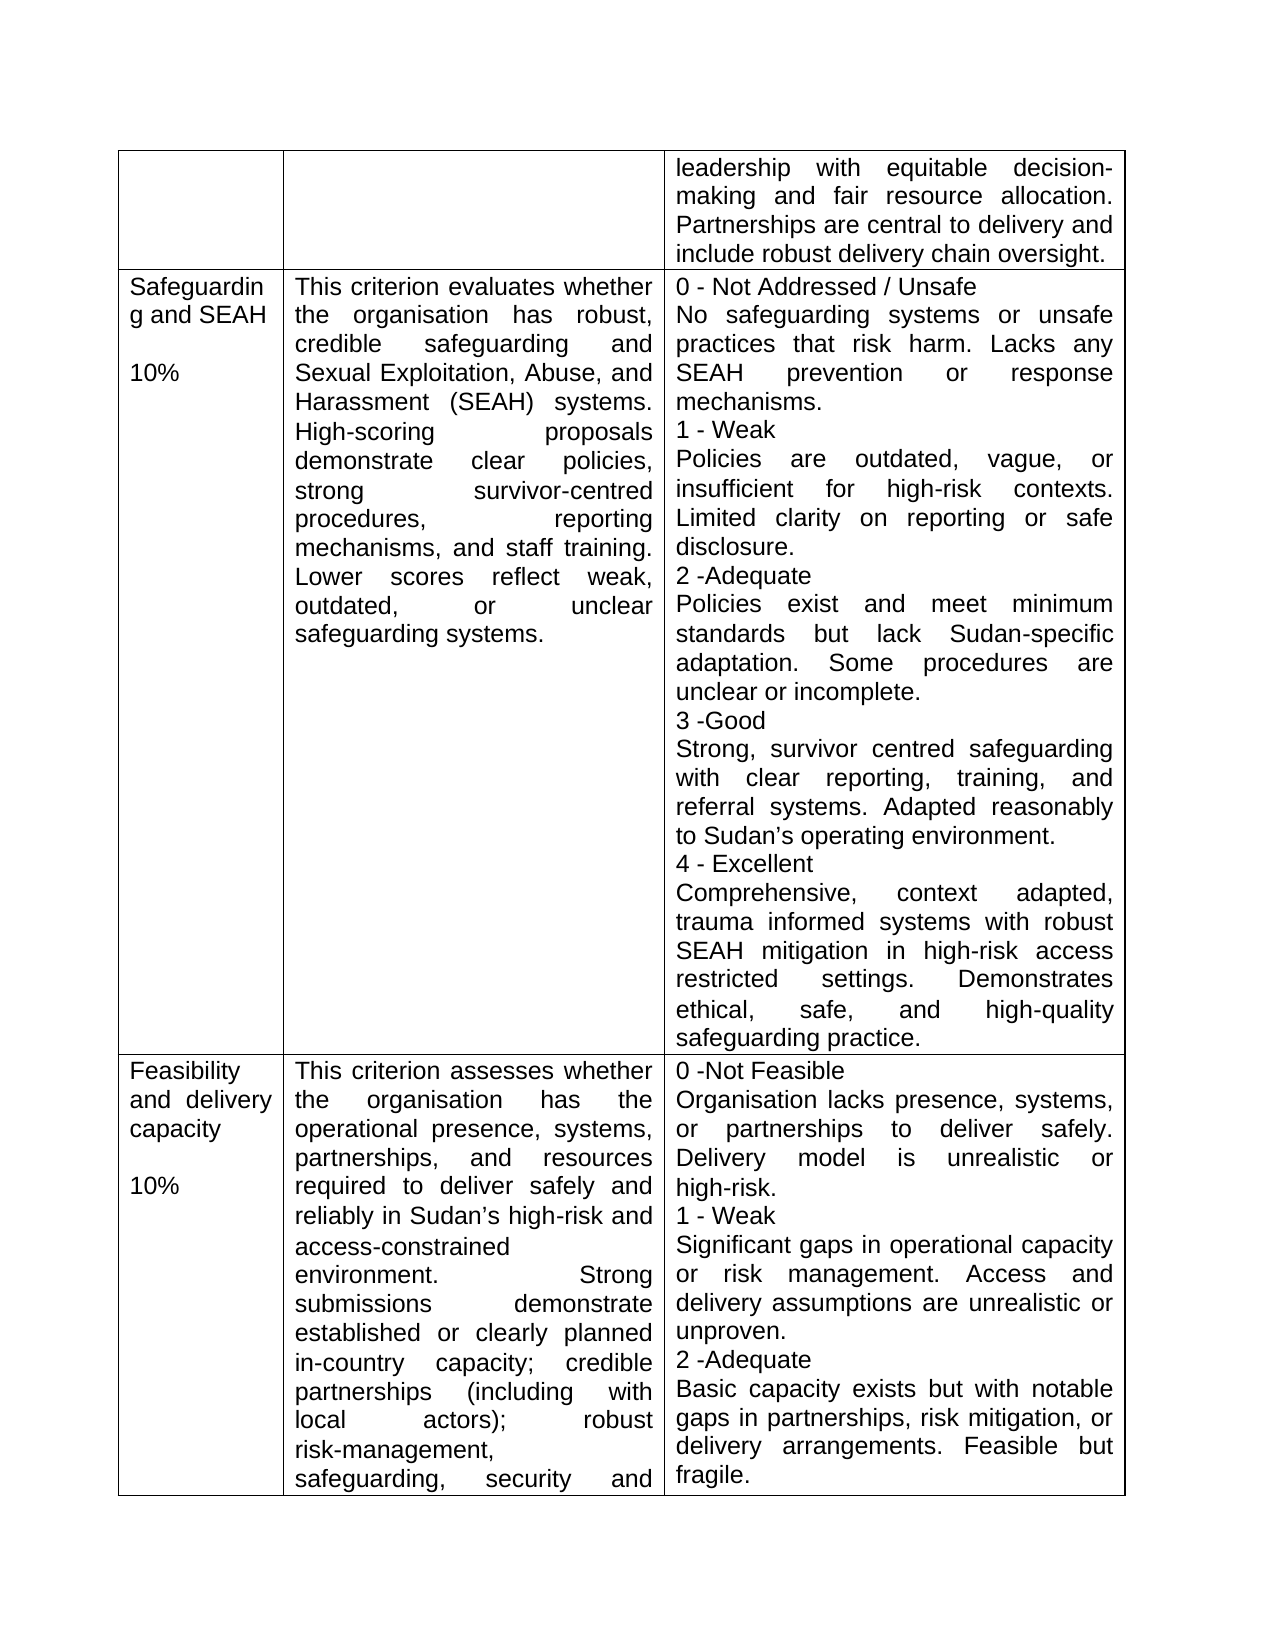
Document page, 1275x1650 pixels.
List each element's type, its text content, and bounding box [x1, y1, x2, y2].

table_cell [119, 151, 283, 269]
table_cell Safeguarding and SEAH 10% [119, 270, 283, 1054]
table_cell leadership with equitable decision-making and fair resource allocation. Partnerships are central to delivery and include robust delivery chain oversight. [665, 151, 1124, 269]
table_cell [284, 151, 664, 269]
table_cell Feasibility and delivery capacity 10% [119, 1055, 283, 1494]
table_cell 0 - Not Addressed / Unsafe No safeguarding systems or unsafe practices that risk harm. Lacks any SEAH prevention or response mechanisms. 1 - Weak Policies are outdated, vague, or insufficient for high‑risk contexts. Limited clarity on reporting or safe disclosure. 2 -Adequate Policies exist and meet minimum standards but lack Sudan‑specific adaptation. Some procedures are unclear or incomplete. 3 -Good Strong, survivor centred safeguarding with clear reporting, training, and referral systems. Adapted reasonably to Sudan’s operating environment. 4 - Excellent Comprehensive, context adapted, trauma informed systems with robust SEAH mitigation in high-risk access restricted settings. Demonstrates ethical, safe, and high‑quality safeguarding practice. [665, 270, 1124, 1054]
table_cell 0 -Not Feasible Organisation lacks presence, systems, or partnerships to deliver safely. Delivery model is unrealistic or high‑risk. 1 - Weak Significant gaps in operational capacity or risk management. Access and delivery assumptions are unrealistic or unproven. 2 -Adequate Basic capacity exists but with notable gaps in partnerships, risk mitigation, or delivery arrangements. Feasible but fragile. [665, 1055, 1124, 1494]
table_cell This criterion evaluates whether the organisation has robust, credible safeguarding and Sexual Exploitation, Abuse, and Harassment (SEAH) systems. High‑scoring proposals demonstrate clear policies, strong survivor‑centred procedures, reporting mechanisms, and staff training. Lower scores reflect weak, outdated, or unclear safeguarding systems. [284, 270, 664, 1054]
table_cell This criterion assesses whether the organisation has the operational presence, systems, partnerships, and resources required to deliver safely and reliably in Sudan’s high‑risk and access‑constrained environment. Strong submissions demonstrate established or clearly planned in‑country capacity; credible partnerships (including with local actors); robust risk‑management, safeguarding, security and [284, 1055, 664, 1494]
